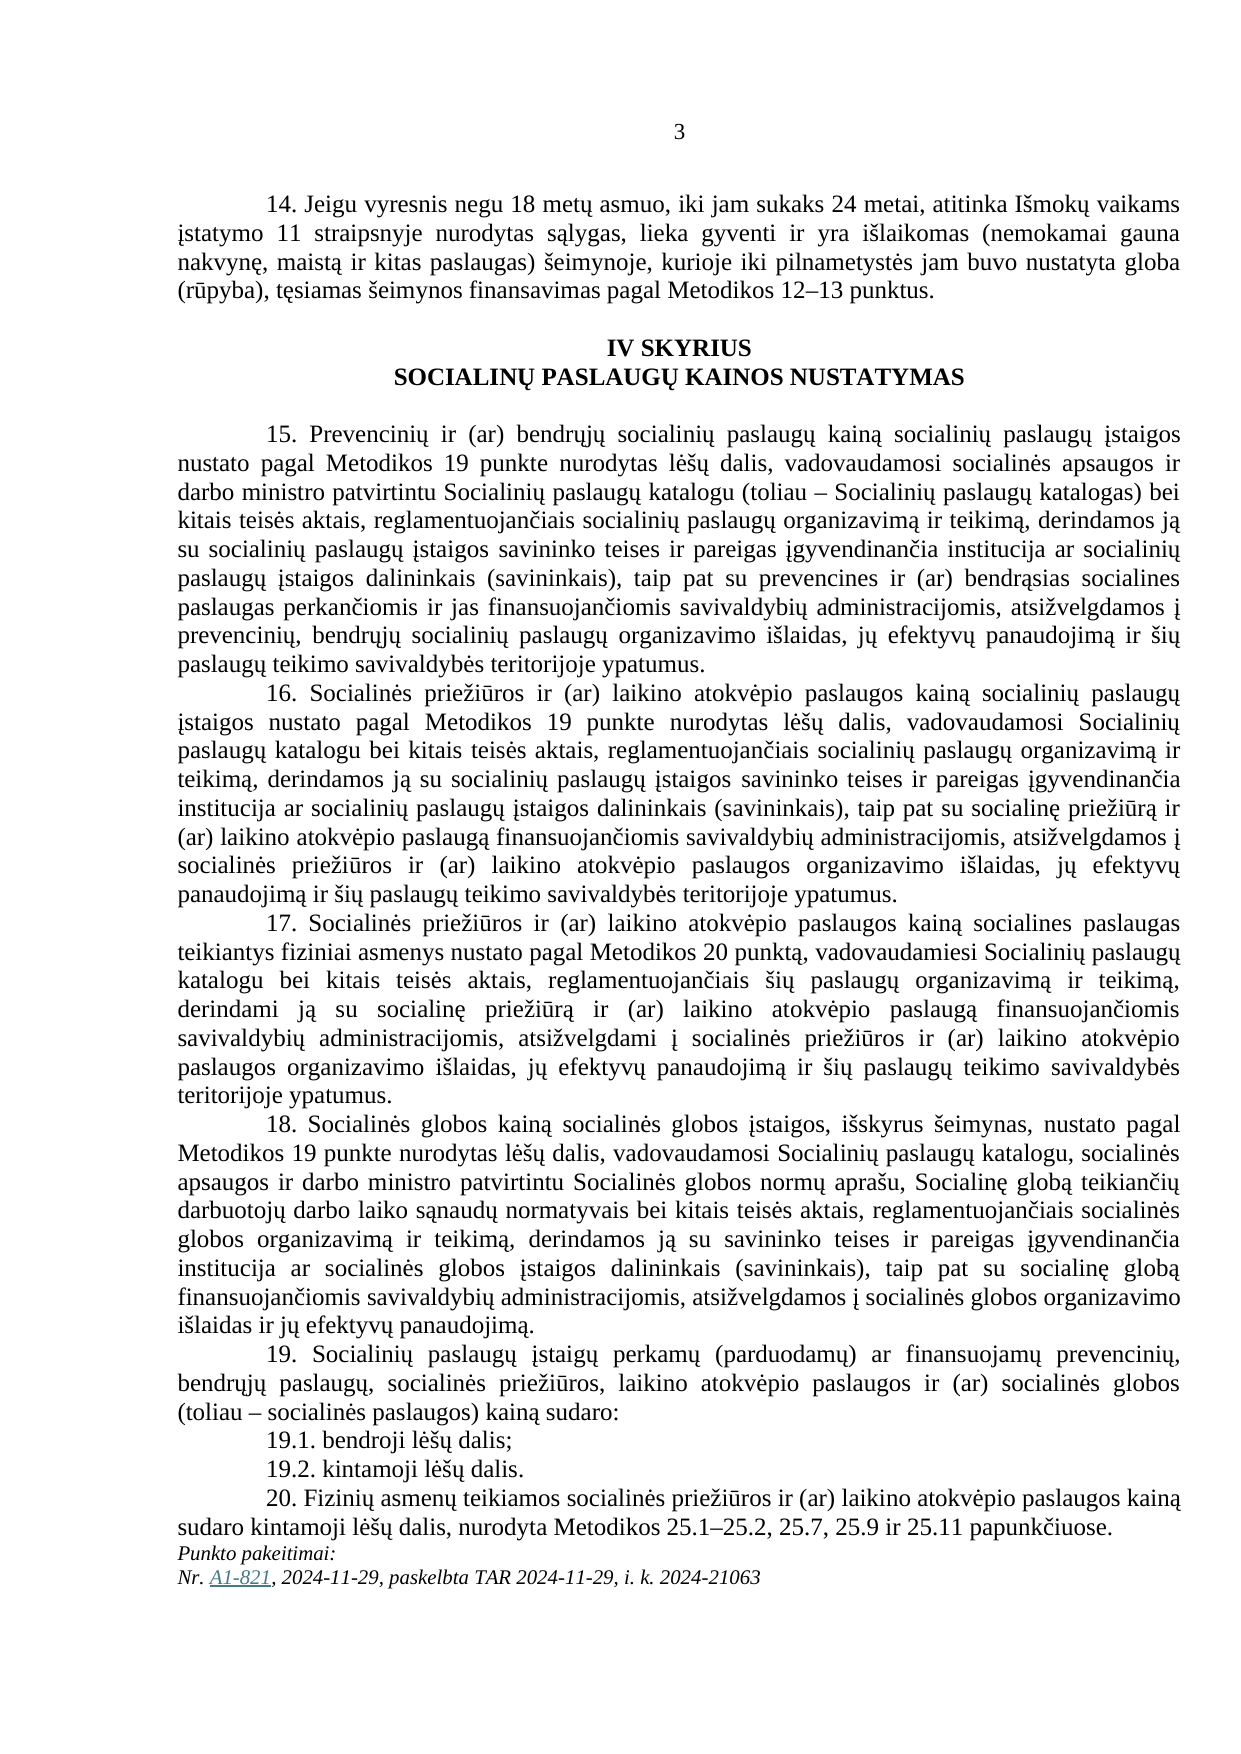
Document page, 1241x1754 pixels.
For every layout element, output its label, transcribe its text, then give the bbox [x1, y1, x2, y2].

text SOCIALINŲ PASLAUGŲ KAINOS NUSTATYMAS [177, 362, 1181, 391]
text 19. Socialinių paslaugų įstaigų perkamų (parduodamų) ar finansuojamų prevencinių, bendrųjų paslaugų, socialinės priežiūros, laikino atokvėpio paslaugos ir (ar) socialinės globos (toliau – socialinės paslaugos) kainą sudaro: [177, 1339, 1181, 1426]
text 20. Fizinių asmenų teikiamos socialinės priežiūros ir (ar) laikino atokvėpio paslaugos kainą sudaro kintamoji lėšų dalis, nurodyta Metodikos 25.1–25.2, 25.7, 25.9 ir 25.11 papunkčiuose. [177, 1483, 1181, 1541]
text 16. Socialinės priežiūros ir (ar) laikino atokvėpio paslaugos kainą socialinių paslaugų įstaigos nustato pagal Metodikos 19 punkte nurodytas lėšų dalis, vadovaudamosi Socialinių paslaugų katalogu bei kitais teisės aktais, reglamentuojančiais socialinių paslaugų organizavimą ir teikimą, derindamos ją su socialinių paslaugų įstaigos savininko teises ir pareigas įgyvendinančia institucija ar socialinių paslaugų įstaigos dalininkais (savininkais), taip pat su socialinę priežiūrą ir (ar) laikino atokvėpio paslaugą finansuojančiomis savivaldybių administracijomis, atsižvelgdamos į socialinės priežiūros ir (ar) laikino atokvėpio paslaugos organizavimo išlaidas, jų efektyvų panaudojimą ir šių paslaugų teikimo savivaldybės teritorijoje ypatumus. [177, 678, 1181, 908]
text 15. Prevencinių ir (ar) bendrųjų socialinių paslaugų kainą socialinių paslaugų įstaigos nustato pagal Metodikos 19 punkte nurodytas lėšų dalis, vadovaudamosi socialinės apsaugos ir darbo ministro patvirtintu Socialinių paslaugų katalogu (toliau – Socialinių paslaugų katalogas) bei kitais teisės aktais, reglamentuojančiais socialinių paslaugų organizavimą ir teikimą, derindamos ją su socialinių paslaugų įstaigos savininko teises ir pareigas įgyvendinančia institucija ar socialinių paslaugų įstaigos dalininkais (savininkais), taip pat su prevencines ir (ar) bendrąsias socialines paslaugas perkančiomis ir jas finansuojančiomis savivaldybių administracijomis, atsižvelgdamos į prevencinių, bendrųjų socialinių paslaugų organizavimo išlaidas, jų efektyvų panaudojimą ir šių paslaugų teikimo savivaldybės teritorijoje ypatumus. [177, 419, 1181, 678]
text 14. Jeigu vyresnis negu 18 metų asmuo, iki jam sukaks 24 metai, atitinka Išmokų vaikams įstatymo 11 straipsnyje nurodytas sąlygas, lieka gyventi ir yra išlaikomas (nemokamai gauna nakvynę, maistą ir kitas paslaugas) šeimynoje, kurioje iki pilnametystės jam buvo nustatyta globa (rūpyba), tęsiamas šeimynos finansavimas pagal Metodikos 12–13 punktus. [177, 189, 1181, 304]
text Punkto pakeitimai: [177, 1541, 1181, 1564]
text 18. Socialinės globos kainą socialinės globos įstaigos, išskyrus šeimynas, nustato pagal Metodikos 19 punkte nurodytas lėšų dalis, vadovaudamosi Socialinių paslaugų katalogu, socialinės apsaugos ir darbo ministro patvirtintu Socialinės globos normų aprašu, Socialinę globą teikiančių darbuotojų darbo laiko sąnaudų normatyvais bei kitais teisės aktais, reglamentuojančiais socialinės globos organizavimą ir teikimą, derindamos ją su savininko teises ir pareigas įgyvendinančia institucija ar socialinės globos įstaigos dalininkais (savininkais), taip pat su socialinę globą finansuojančiomis savivaldybių administracijomis, atsižvelgdamos į socialinės globos organizavimo išlaidas ir jų efektyvų panaudojimą. [177, 1109, 1181, 1339]
text IV SKYRIUS [177, 333, 1181, 362]
text 17. Socialinės priežiūros ir (ar) laikino atokvėpio paslaugos kainą socialines paslaugas teikiantys fiziniai asmenys nustato pagal Metodikos 20 punktą, vadovaudamiesi Socialinių paslaugų katalogu bei kitais teisės aktais, reglamentuojančiais šių paslaugų organizavimą ir teikimą, derindami ją su socialinę priežiūrą ir (ar) laikino atokvėpio paslaugą finansuojančiomis savivaldybių administracijomis, atsižvelgdami į socialinės priežiūros ir (ar) laikino atokvėpio paslaugos organizavimo išlaidas, jų efektyvų panaudojimą ir šių paslaugų teikimo savivaldybės teritorijoje ypatumus. [177, 908, 1181, 1109]
text Nr. A1-821, 2024-11-29, paskelbta TAR 2024-11-29, i. k. 2024-21063 [177, 1564, 1181, 1589]
text 19.2. kintamoji lėšų dalis. [177, 1454, 1181, 1483]
text 19.1. bendroji lėšų dalis; [177, 1426, 1181, 1454]
